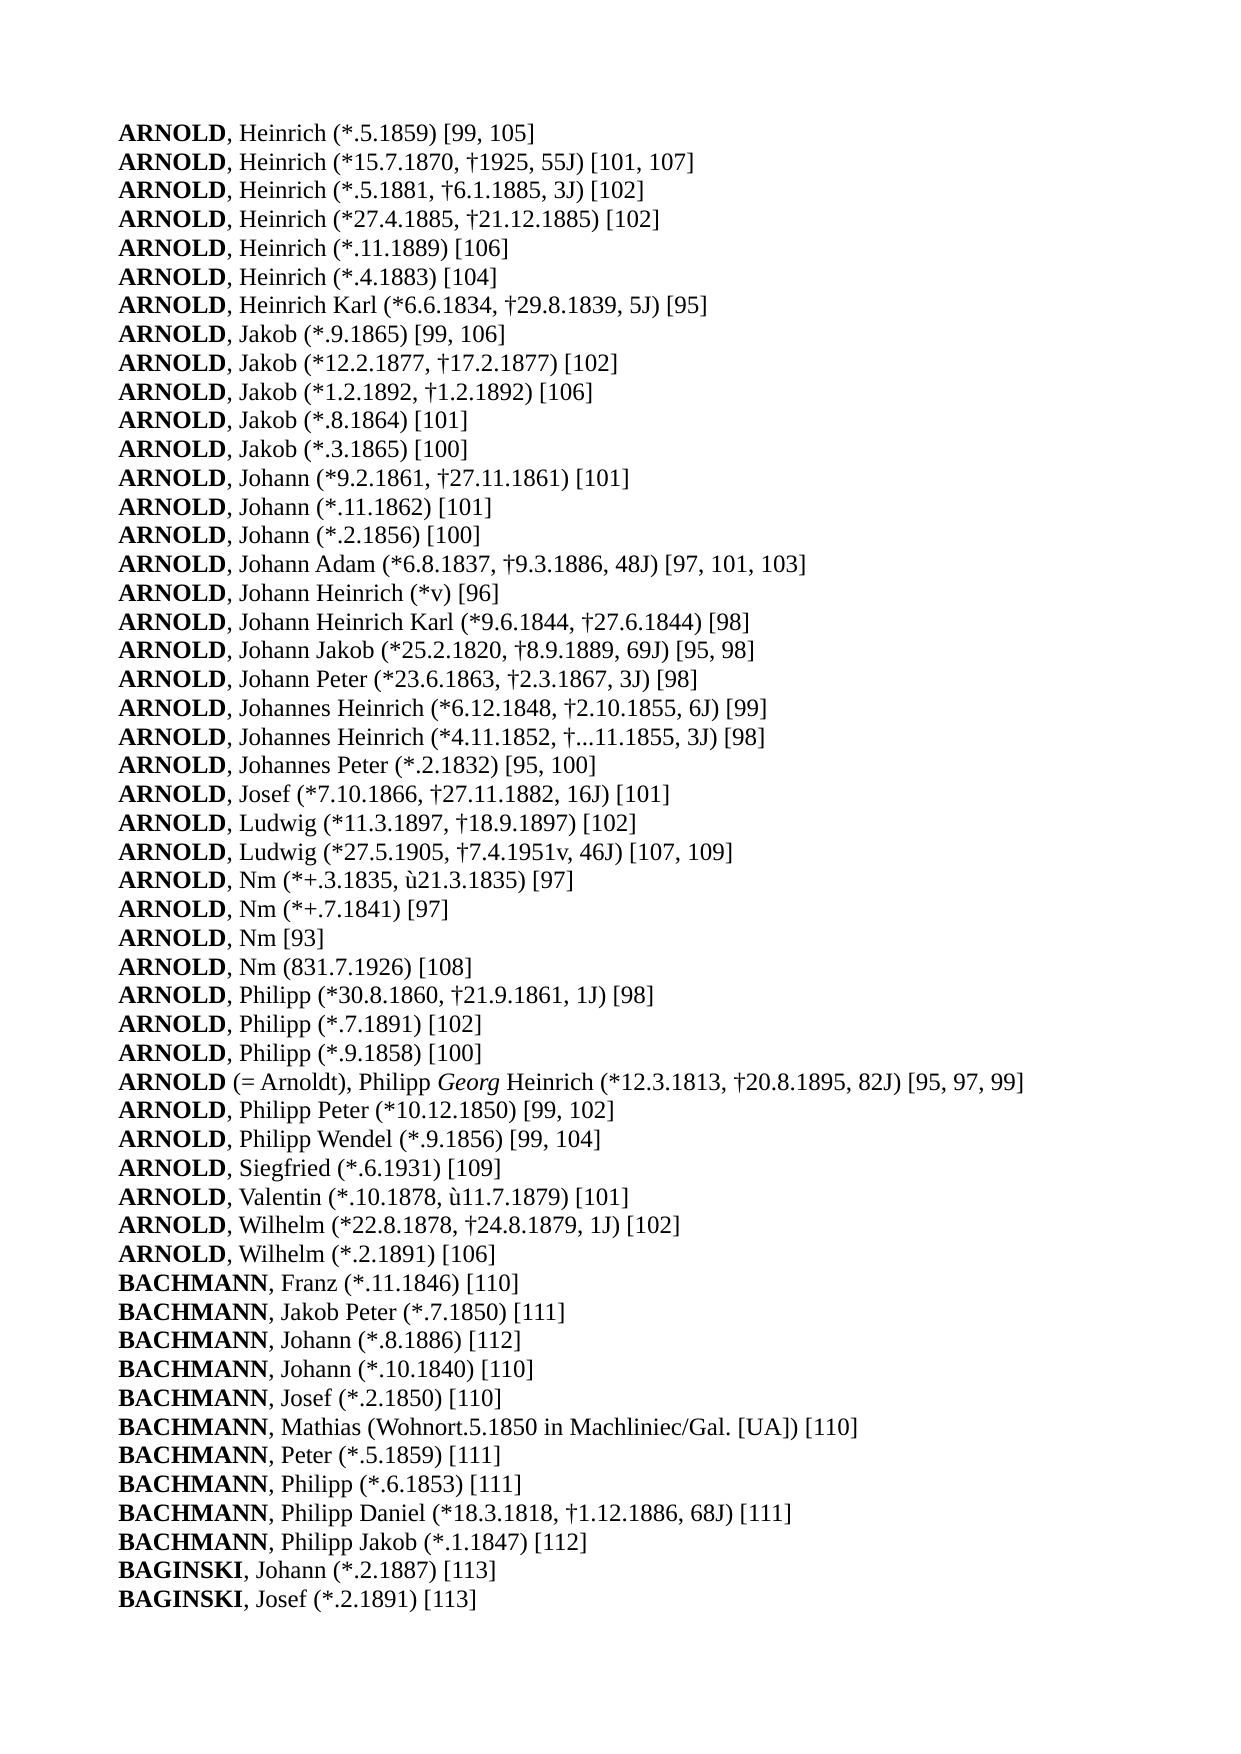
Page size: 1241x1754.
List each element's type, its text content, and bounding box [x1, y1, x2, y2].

text ARNOLD, Heinrich (*.5.1859) [99, 105] ARNOLD, Heinrich (*15.7.1870, †1925, 55J) [101, 107] ARNOLD, Heinrich (*.5.1881, †6.1.1885, 3J) [102] ARNOLD, Heinrich (*27.4.1885, †21.12.1885) [102] ARNOLD, Heinrich (*.11.1889) [106] ARNOLD, Heinrich (*.4.1883) [104] ARNOLD, Heinrich Karl (*6.6.1834, †29.8.1839, 5J) [95] ARNOLD, Jakob (*.9.1865) [99, 106] ARNOLD, Jakob (*12.2.1877, †17.2.1877) [102] ARNOLD, Jakob (*1.2.1892, †1.2.1892) [106] ARNOLD, Jakob (*.8.1864) [101] ARNOLD, Jakob (*.3.1865) [100] ARNOLD, Johann (*9.2.1861, †27.11.1861) [101] ARNOLD, Johann (*.11.1862) [101] ARNOLD, Johann (*.2.1856) [100] ARNOLD, Johann Adam (*6.8.1837, †9.3.1886, 48J) [97, 101, 103] ARNOLD, Johann Heinrich (*v) [96] ARNOLD, Johann Heinrich Karl (*9.6.1844, †27.6.1844) [98] ARNOLD, Johann Jakob (*25.2.1820, †8.9.1889, 69J) [95, 98] ARNOLD, Johann Peter (*23.6.1863, †2.3.1867, 3J) [98] ARNOLD, Johannes Heinrich (*6.12.1848, †2.10.1855, 6J) [99] ARNOLD, Johannes Heinrich (*4.11.1852, †...11.1855, 3J) [98] ARNOLD, Johannes Peter (*.2.1832) [95, 100] ARNOLD, Josef (*7.10.1866, †27.11.1882, 16J) [101] ARNOLD, Ludwig (*11.3.1897, †18.9.1897) [102] ARNOLD, Ludwig (*27.5.1905, †7.4.1951v, 46J) [107, 109] ARNOLD, Nm (*+.3.1835, ù21.3.1835) [97] ARNOLD, Nm (*+.7.1841) [97] ARNOLD, Nm [93] ARNOLD, Nm (831.7.1926) [108] ARNOLD, Philipp (*30.8.1860, †21.9.1861, 1J) [98] ARNOLD, Philipp (*.7.1891) [102] ARNOLD, Philipp (*.9.1858) [100] ARNOLD (= Arnoldt), Philipp Georg Heinrich (*12.3.1813, †20.8.1895, 82J) [95, 97, 99] ARNOLD, Philipp Peter (*10.12.1850) [99, 102] ARNOLD, Philipp Wendel (*.9.1856) [99, 104] ARNOLD, Siegfried (*.6.1931) [109] ARNOLD, Valentin (*.10.1878, ù11.7.1879) [101] ARNOLD, Wilhelm (*22.8.1878, †24.8.1879, 1J) [102] ARNOLD, Wilhelm (*.2.1891) [106] BACHMANN, Franz (*.11.1846) [110] BACHMANN, Jakob Peter (*.7.1850) [111] BACHMANN, Johann (*.8.1886) [112] BACHMANN, Johann (*.10.1840) [110] BACHMANN, Josef (*.2.1850) [110] BACHMANN, Mathias (Wohnort.5.1850 in Machliniec/Gal. [UA]) [110] BACHMANN, Peter (*.5.1859) [111] BACHMANN, Philipp (*.6.1853) [111] BACHMANN, Philipp Daniel (*18.3.1818, †1.12.1886, 68J) [111] BACHMANN, Philipp Jakob (*.1.1847) [112] BAGINSKI, Johann (*.2.1887) [113] BAGINSKI, Josef (*.2.1891) [113] [118, 118, 1122, 1613]
